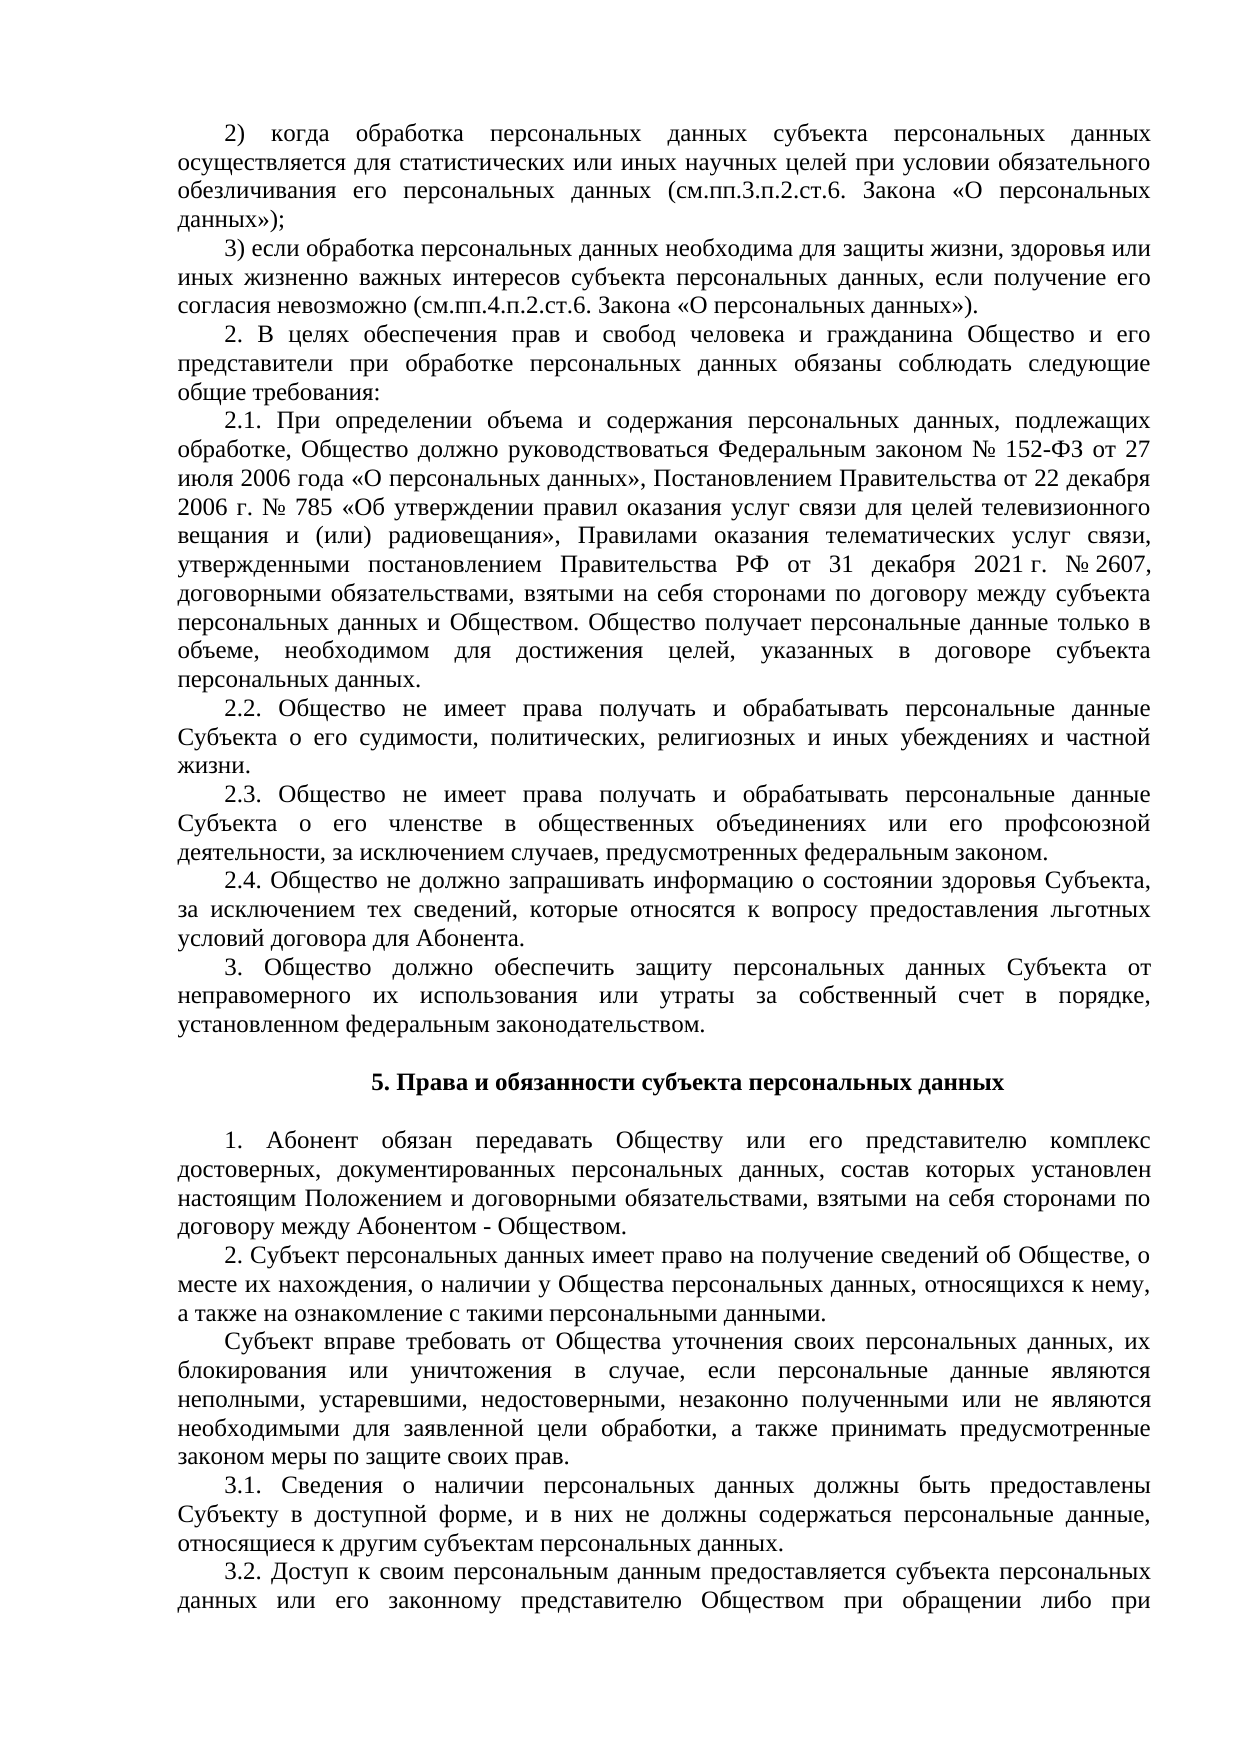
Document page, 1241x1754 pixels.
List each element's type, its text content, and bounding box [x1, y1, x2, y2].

text 1. Абонент обязан передавать Обществу или его представителю комплекс достоверных, документированных персональных данных, состав которых установлен настоящим Положением и договорными обязательствами, взятыми на себя сторонами по договору между Абонентом - Обществом. [177, 1125, 1152, 1240]
text 2.2. Общество не имеет права получать и обрабатывать персональные данные Субъекта о его судимости, политических, религиозных и иных убеждениях и частной жизни. [177, 693, 1152, 779]
text 3) если обработка персональных данных необходима для защиты жизни, здоровья или иных жизненно важных интересов субъекта персональных данных, если получение его согласия невозможно (см.пп.4.п.2.ст.6. Закона «О персональных данных»). [177, 233, 1152, 319]
text 2.3. Общество не имеет права получать и обрабатывать персональные данные Субъекта о его членстве в общественных объединениях или его профсоюзной деятельности, за исключением случаев, предусмотренных федеральным законом. [177, 779, 1152, 866]
text 2. В целях обеспечения прав и свобод человека и гражданина Общество и его представители при обработке персональных данных обязаны соблюдать следующие общие требования: [177, 319, 1152, 406]
text 2.4. Общество не должно запрашивать информацию о состоянии здоровья Субъекта, за исключением тех сведений, которые относятся к вопросу предоставления льготных условий договора для Абонента. [177, 866, 1152, 952]
text 2. Субъект персональных данных имеет право на получение сведений об Обществе, о месте их нахождения, о наличии у Общества персональных данных, относящихся к нему, а также на ознакомление с такими персональными данными. [177, 1240, 1152, 1326]
text 2) когда обработка персональных данных субъекта персональных данных осуществляется для статистических или иных научных целей при условии обязательного обезличивания его персональных данных (см.пп.3.п.2.ст.6. Закона «О персональных данных»); [177, 118, 1152, 233]
text 3.2. Доступ к своим персональным данным предоставляется субъекта персональных данных или его законному представителю Обществом при обращении либо при [177, 1556, 1152, 1614]
text 3.1. Сведения о наличии персональных данных должны быть предоставлены Субъекту в доступной форме, и в них не должны содержаться персональные данные, относящиеся к другим субъектам персональных данных. [177, 1470, 1152, 1556]
text 3. Общество должно обеспечить защиту персональных данных Субъекта от неправомерного их использования или утраты за собственный счет в порядке, установленном федеральным законодательством. [177, 952, 1152, 1038]
text 2.1. При определении объема и содержания персональных данных, подлежащих обработке, Общество должно руководствоваться Федеральным законом № 152-ФЗ от 27 июля 2006 года «О персональных данных», Постановлением Правительства от 22 декабря 2006 г. № 785 «Об утверждении правил оказания услуг связи для целей телевизионного вещания и (или) радиовещания», Правилами оказания телематических услуг связи, утвержденными постановлением Правительства РФ от 31 декабря 2021 г. № 2607, договорными обязательствами, взятыми на себя сторонами по договору между субъекта персональных данных и Обществом. Общество получает персональные данные только в объеме, необходимом для достижения целей, указанных в договоре субъекта персональных данных. [177, 406, 1152, 693]
text 5. Права и обязанности субъекта персональных данных [177, 1067, 1152, 1096]
text Субъект вправе требовать от Общества уточнения своих персональных данных, их блокирования или уничтожения в случае, если персональные данные являются неполными, устаревшими, недостоверными, незаконно полученными или не являются необходимыми для заявленной цели обработки, а также принимать предусмотренные законом меры по защите своих прав. [177, 1326, 1152, 1470]
